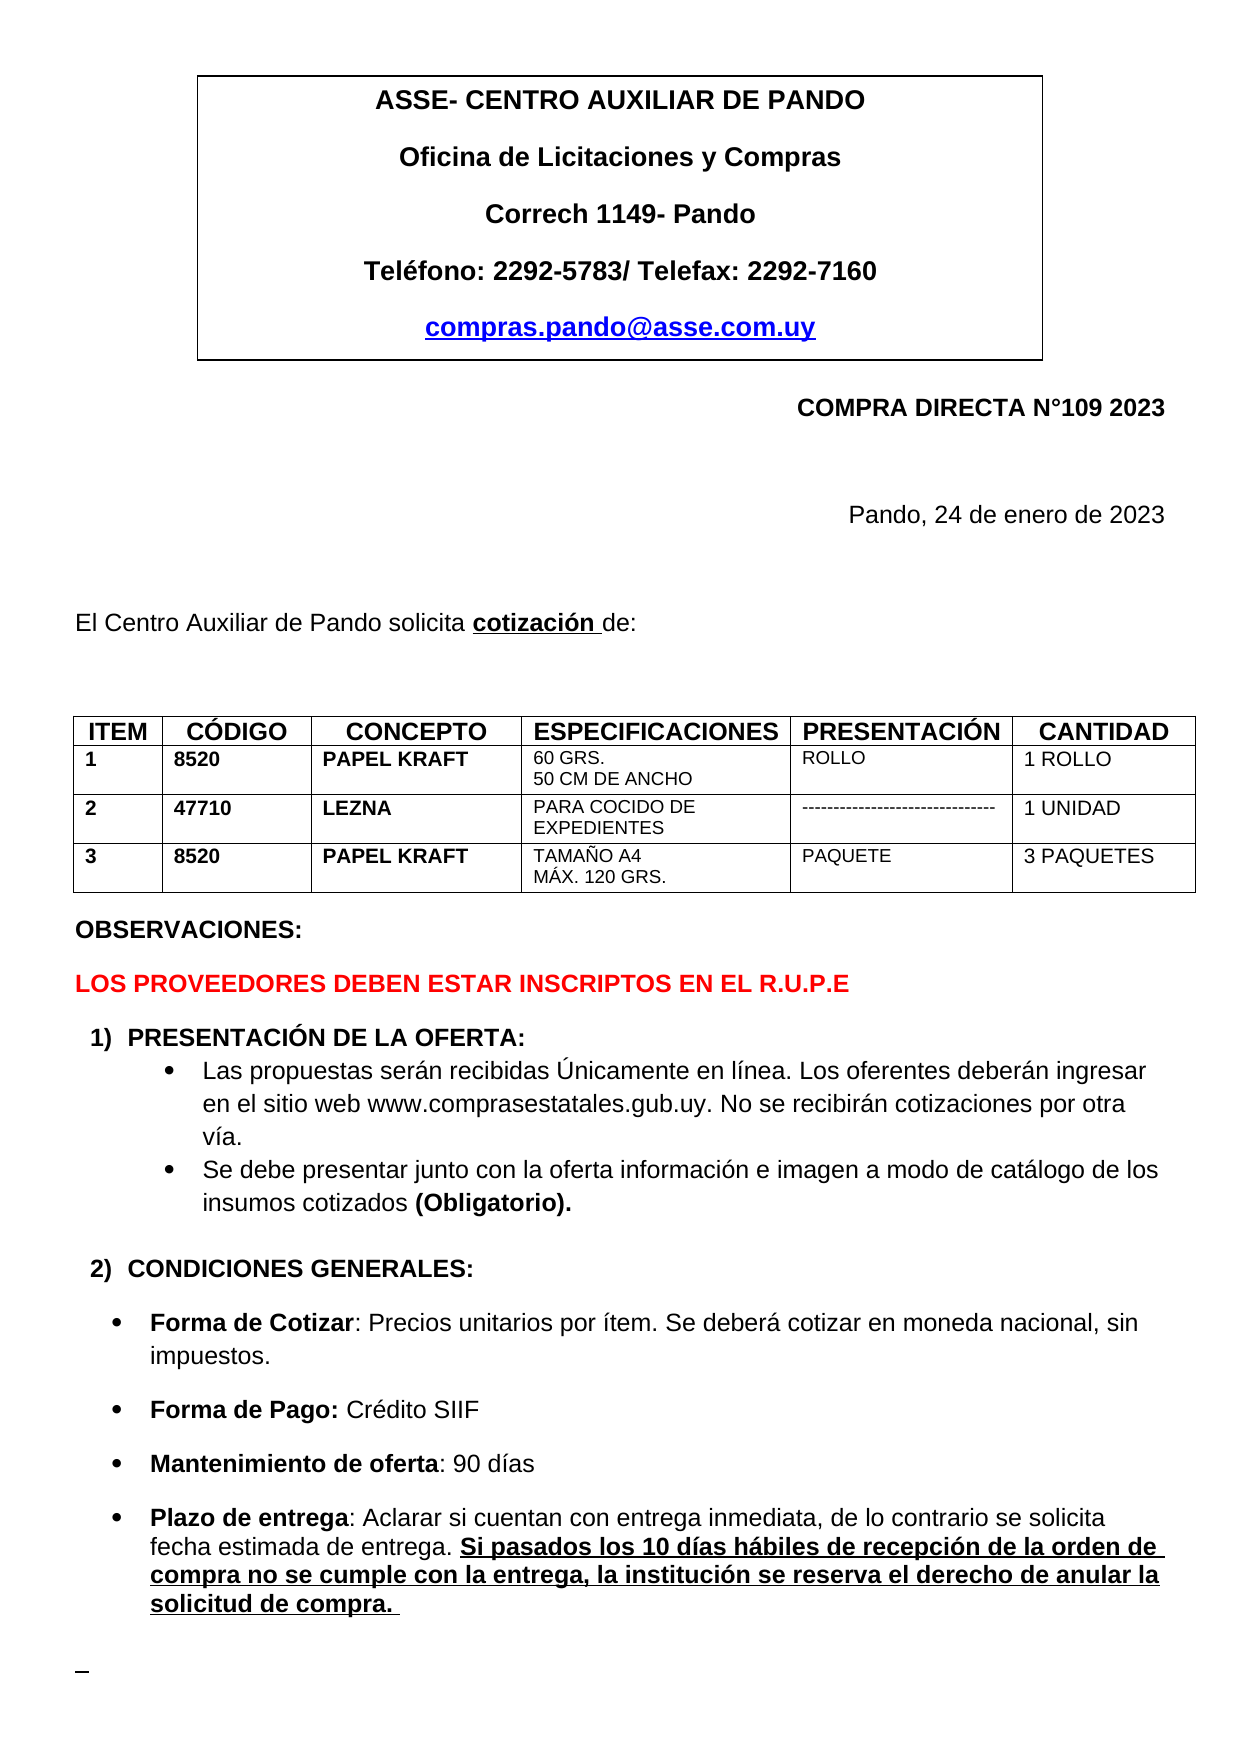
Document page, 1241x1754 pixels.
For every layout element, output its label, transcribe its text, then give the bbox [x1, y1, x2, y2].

table_cell TAMAÑO A4 MÁX. 120 GRS. [522, 844, 790, 892]
table_header ITEM [74, 717, 162, 745]
table_header CÓDIGO [163, 717, 311, 745]
table_cell 1 UNIDAD [1013, 795, 1195, 843]
table_cell 8520 [163, 746, 311, 794]
list Las propuestas serán recibidas Únicamente en línea. Los oferentes deberán ingresar en el sitio web www.comprasestatales.gub.uy. No se recibirán cotizaciones por otra vía. [165, 1056, 1165, 1151]
table_cell 47710 [163, 795, 311, 843]
list Forma de Cotizar: Precios unitarios por ítem. Se deberá cotizar en moneda nacional, sin impuestos. [112, 1308, 1165, 1370]
text ASSE- CENTRO AUXILIAR DE PANDO [213, 84, 1027, 115]
table_cell ------------------------------- [791, 795, 1012, 843]
text Correch 1149- Pando [213, 198, 1027, 229]
table_cell 2 [74, 795, 162, 843]
text COMPRA DIRECTA N°109 2023 [75, 392, 1165, 421]
text Teléfono: 2292-5783/ Telefax: 2292-7160 [213, 254, 1027, 286]
text Pando, 24 de enero de 2023 [75, 500, 1165, 529]
text LOS PROVEEDORES DEBEN ESTAR INSCRIPTOS EN EL R.U.P.E [75, 969, 1165, 997]
text El Centro Auxiliar de Pando solicita cotización de: [75, 608, 1165, 637]
table_cell PAQUETE [791, 844, 1012, 892]
table_cell 8520 [163, 844, 311, 892]
table_header PRESENTACIÓN [791, 717, 1012, 745]
list PRESENTACIÓN DE LA OFERTA: [90, 1023, 1165, 1051]
table_cell PAPEL KRAFT [312, 844, 521, 892]
table_cell 60 GRS. 50 CM DE ANCHO [522, 746, 790, 794]
text OBSERVACIONES: [75, 915, 1165, 944]
table_cell ROLLO [791, 746, 1012, 794]
table_header ESPECIFICACIONES [522, 717, 790, 745]
list Mantenimiento de oferta: 90 días [112, 1449, 1165, 1478]
text Oficina de Licitaciones y Compras [213, 141, 1027, 172]
list Plazo de entrega: Aclarar si cuentan con entrega inmediata, de lo contrario se solicita fecha estimada de entrega. Si pasados los 10 días hábiles de recepción de la orden de compra no se cumple con la entrega, la institución se reserva el derecho de anular la solicitud de compra. [112, 1503, 1165, 1618]
table_header CONCEPTO [312, 717, 521, 745]
table_cell PAPEL KRAFT [312, 746, 521, 794]
table_cell 3 PAQUETES [1013, 844, 1195, 892]
table_cell 3 [74, 844, 162, 892]
list Se debe presentar junto con la oferta información e imagen a modo de catálogo de los insumos cotizados (Obligatorio). [165, 1155, 1165, 1217]
table_cell 1 [74, 746, 162, 794]
list Forma de Pago: Crédito SIIF [112, 1395, 1165, 1424]
table_cell PARA COCIDO DE EXPEDIENTES [522, 795, 790, 843]
table_cell 1 ROLLO [1013, 746, 1195, 794]
text compras.pando@asse.com.uy [213, 311, 1027, 342]
table_cell LEZNA [312, 795, 521, 843]
table_header CANTIDAD [1013, 717, 1195, 745]
list CONDICIONES GENERALES: [90, 1254, 1165, 1283]
